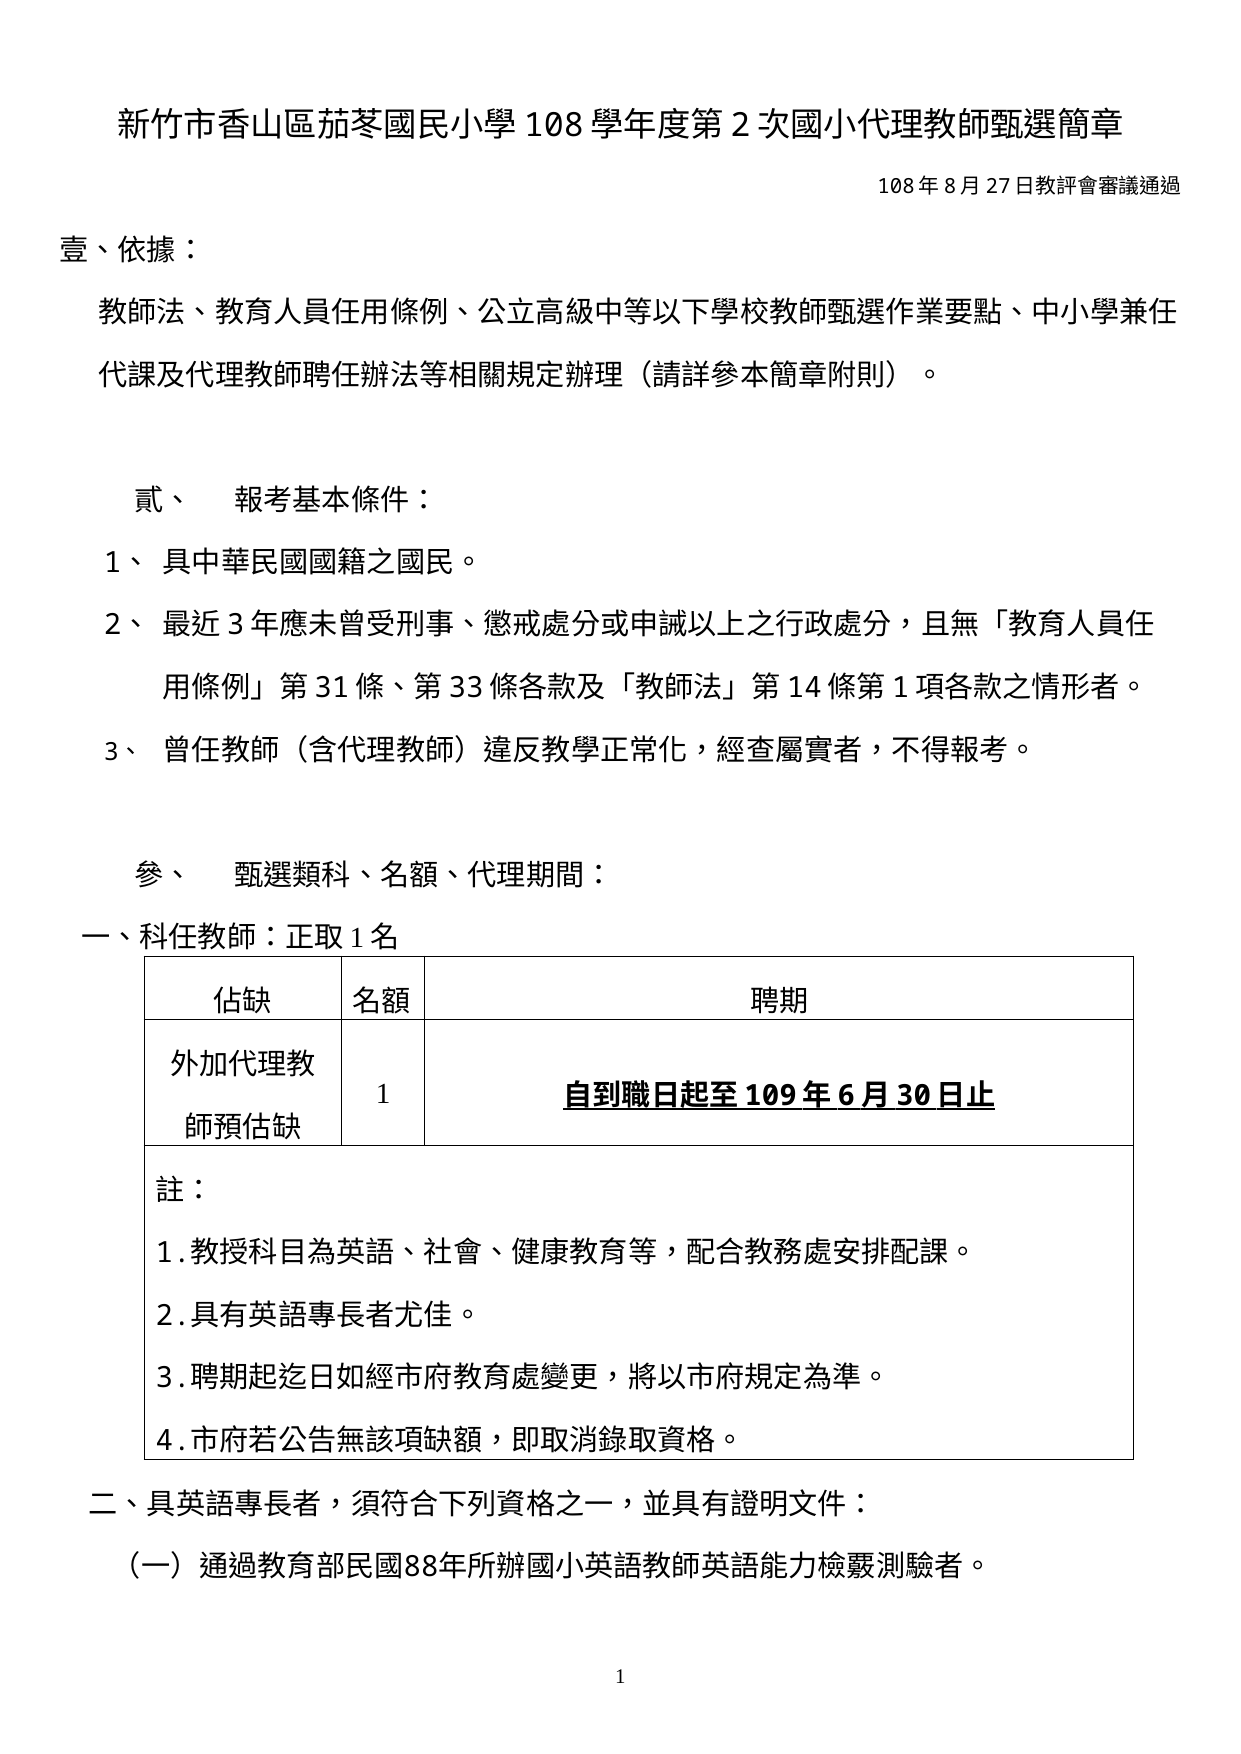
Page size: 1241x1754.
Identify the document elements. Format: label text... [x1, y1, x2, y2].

text 108年8月27日教評會審議通過 [59, 143, 1181, 206]
list 報考基本條件： [134, 456, 1181, 518]
table_header 佔缺 [145, 957, 341, 1019]
table_cell 外加代理教師預估缺 [145, 1020, 341, 1145]
text 二、具英語專長者，須符合下列資格之一，並具有證明文件： [59, 1460, 1181, 1522]
table_cell 自到職日起至109年6月30日止 [425, 1020, 1133, 1145]
list 最近3年應未曾受刑事、懲戒處分或申誡以上之行政處分，且無「教育人員任用條例」第31條、第33條各款及「教師法」第14條第1項各款之情形者。 [103, 581, 1181, 706]
text 一、科任教師：正取1名 [59, 893, 1181, 956]
text （一）通過教育部民國88年所辦國小英語教師英語能力檢覈測驗者。 [59, 1522, 1181, 1585]
text 新竹市香山區茄苳國民小學108學年度第2次國小代理教師甄選簡章 [59, 81, 1181, 143]
table_cell 註： 1.教授科目為英語、社會、健康教育等，配合教務處安排配課。 2.具有英語專長者尤佳。 3.聘期起迄日如經市府教育處變更，將以市府規定為準。 4.市府若公告無該項缺額，即取消錄取資格。 [145, 1146, 1133, 1459]
list 具中華民國國籍之國民。 [103, 518, 1181, 581]
list 曾任教師（含代理教師）違反教學正常化，經查屬實者，不得報考。 [103, 706, 1181, 768]
text 壹、依據： [59, 206, 1181, 268]
table_header 聘期 [425, 957, 1133, 1019]
text 教師法、教育人員任用條例、公立高級中等以下學校教師甄選作業要點、中小學兼任代課及代理教師聘任辦法等相關規定辦理（請詳參本簡章附則）。 [98, 268, 1181, 393]
table_cell 1 [342, 1020, 424, 1145]
list 甄選類科、名額、代理期間： [134, 831, 1181, 893]
table_header 名額 [342, 957, 424, 1019]
